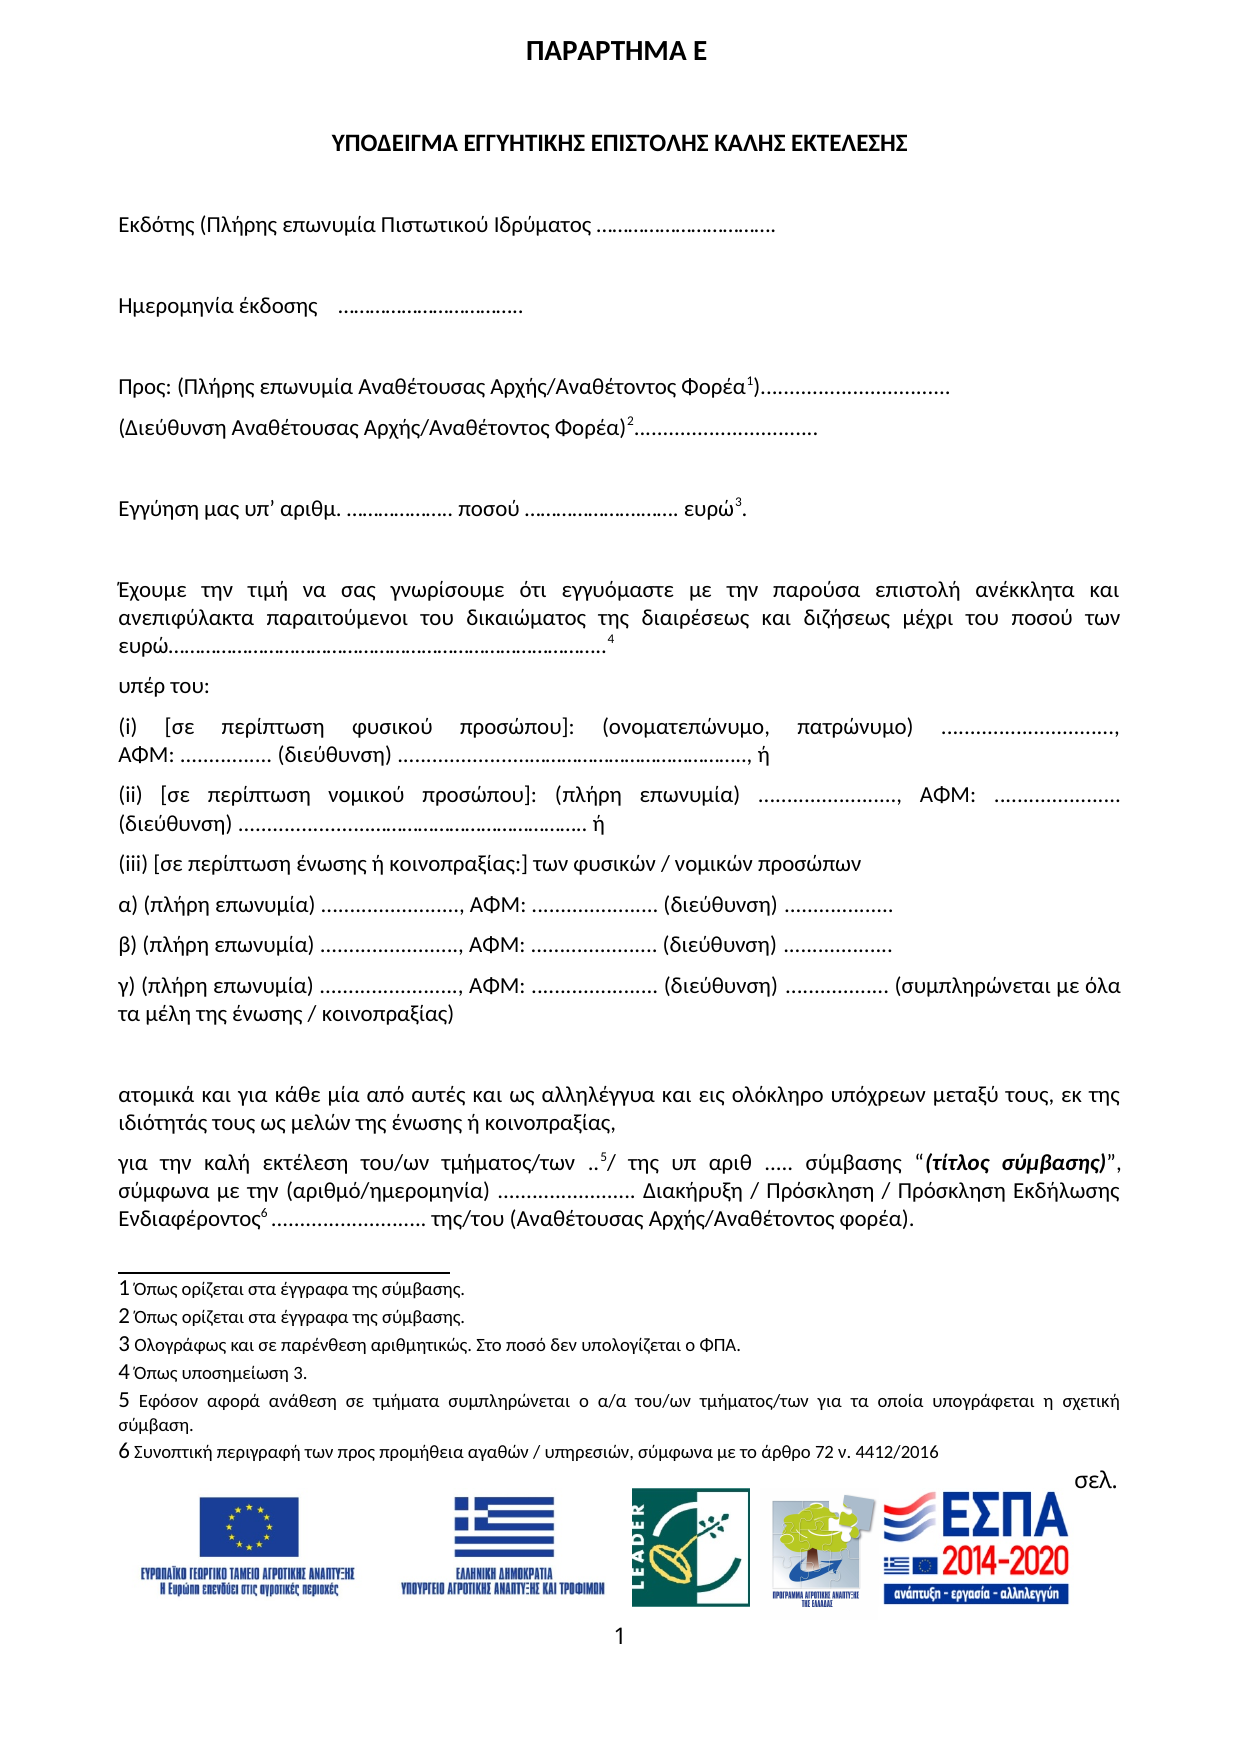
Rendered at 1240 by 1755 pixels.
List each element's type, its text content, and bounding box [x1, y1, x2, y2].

text για την καλή εκτέλεση του/ων τμήματος/των ../ της υπ αριθ ..... σύμβασης “(τίτλος σύμβασης)”, σύμφωνα με την (αριθμό/ημερομηνία) ........................ Διακήρυξη / Πρόσκληση / Πρόσκληση Εκδήλωσης Ενδιαφέροντος ........................... της/του (Αναθέτουσας Αρχής/Αναθέτοντος φορέα). [118, 1148, 1121, 1232]
text Όπως υποσημείωση 3. [118, 1357, 1121, 1385]
text Όπως ορίζεται στα έγγραφα της σύμβασης. [118, 1301, 1121, 1329]
text Συνοπτική περιγραφή των προς προμήθεια αγαθών / υπηρεσιών, σύμφωνα με το άρθρο 72 ν. 4412/2016 [118, 1436, 1121, 1464]
text γ) (πλήρη επωνυμία) ........................, ΑΦΜ: ...................... (διεύθυνση) .................. (συμπληρώνεται με όλα τα μέλη της ένωσης / κοινοπραξίας) [118, 971, 1121, 1027]
text υπέρ του: [118, 672, 1121, 699]
text Εκδότης (Πλήρης επωνυμία Πιστωτικού Ιδρύματος ……………………………. [118, 210, 1121, 238]
text Έχουμε την τιμή να σας γνωρίσουμε ότι εγγυόμαστε με την παρούσα επιστολή ανέκκλητα και ανεπιφύλακτα παραιτούμενοι του δικαιώματος της διαιρέσεως και διζήσεως μέχρι του ποσού των ευρώ……………………………………………………………………….. [118, 575, 1121, 659]
text Εγγύηση μας υπ’ αριθμ. ……………….. ποσού ………………….……. ευρώ. [118, 494, 1121, 522]
text ατομικά και για κάθε μία από αυτές και ως αλληλέγγυα και εις ολόκληρο υπόχρεων μεταξύ τους, εκ της ιδιότητάς τους ως μελών της ένωσης ή κοινοπραξίας, [118, 1080, 1121, 1136]
text Ολογράφως και σε παρένθεση αριθμητικώς. Στο ποσό δεν υπολογίζεται ο ΦΠΑ. [118, 1329, 1121, 1357]
subtitle ΥΠΟΔΕΙΓΜΑ ΕΓΓΥΗΤΙΚΗΣ ΕΠΙΣΤΟΛΗΣ ΚΑΛΗΣ ΕΚΤΕΛΕΣΗΣ [118, 127, 1121, 157]
text Όπως ορίζεται στα έγγραφα της σύμβασης. [118, 1273, 1121, 1301]
text α) (πλήρη επωνυμία) ........................, ΑΦΜ: ...................... (διεύθυνση) ................... [118, 890, 1121, 918]
text β) (πλήρη επωνυμία) ........................, ΑΦΜ: ...................... (διεύθυνση) ................... [118, 930, 1121, 958]
subtitle ΠΑΡΑΡΤΗΜΑ Ε [118, 32, 1121, 68]
text Ημερομηνία έκδοσης …………………………….. [118, 291, 1121, 319]
text (i) [σε περίπτωση φυσικού προσώπου]: (ονοματεπώνυμο, πατρώνυμο) .............................., ΑΦΜ: ................ (διεύθυνση) .......................………………………………….., ή [118, 712, 1121, 768]
text (ii) [σε περίπτωση νομικού προσώπου]: (πλήρη επωνυμία) ........................, ΑΦΜ: ...................... (διεύθυνση) .......................………………………………….. ή [118, 781, 1121, 837]
text (iii) [σε περίπτωση ένωσης ή κοινοπραξίας:] των φυσικών / νομικών προσώπων [118, 849, 1121, 877]
text Προς: (Πλήρης επωνυμία Αναθέτουσας Αρχής/Αναθέτοντος Φορέα)................................. [118, 372, 1121, 400]
text Εφόσον αφορά ανάθεση σε τμήματα συμπληρώνεται ο α/α του/ων τμήματος/των για τα οποία υπογράφεται η σχετική σύμβαση. [118, 1385, 1121, 1436]
text (Διεύθυνση Αναθέτουσας Αρχής/Αναθέτοντος Φορέα)................................ [118, 413, 1121, 441]
